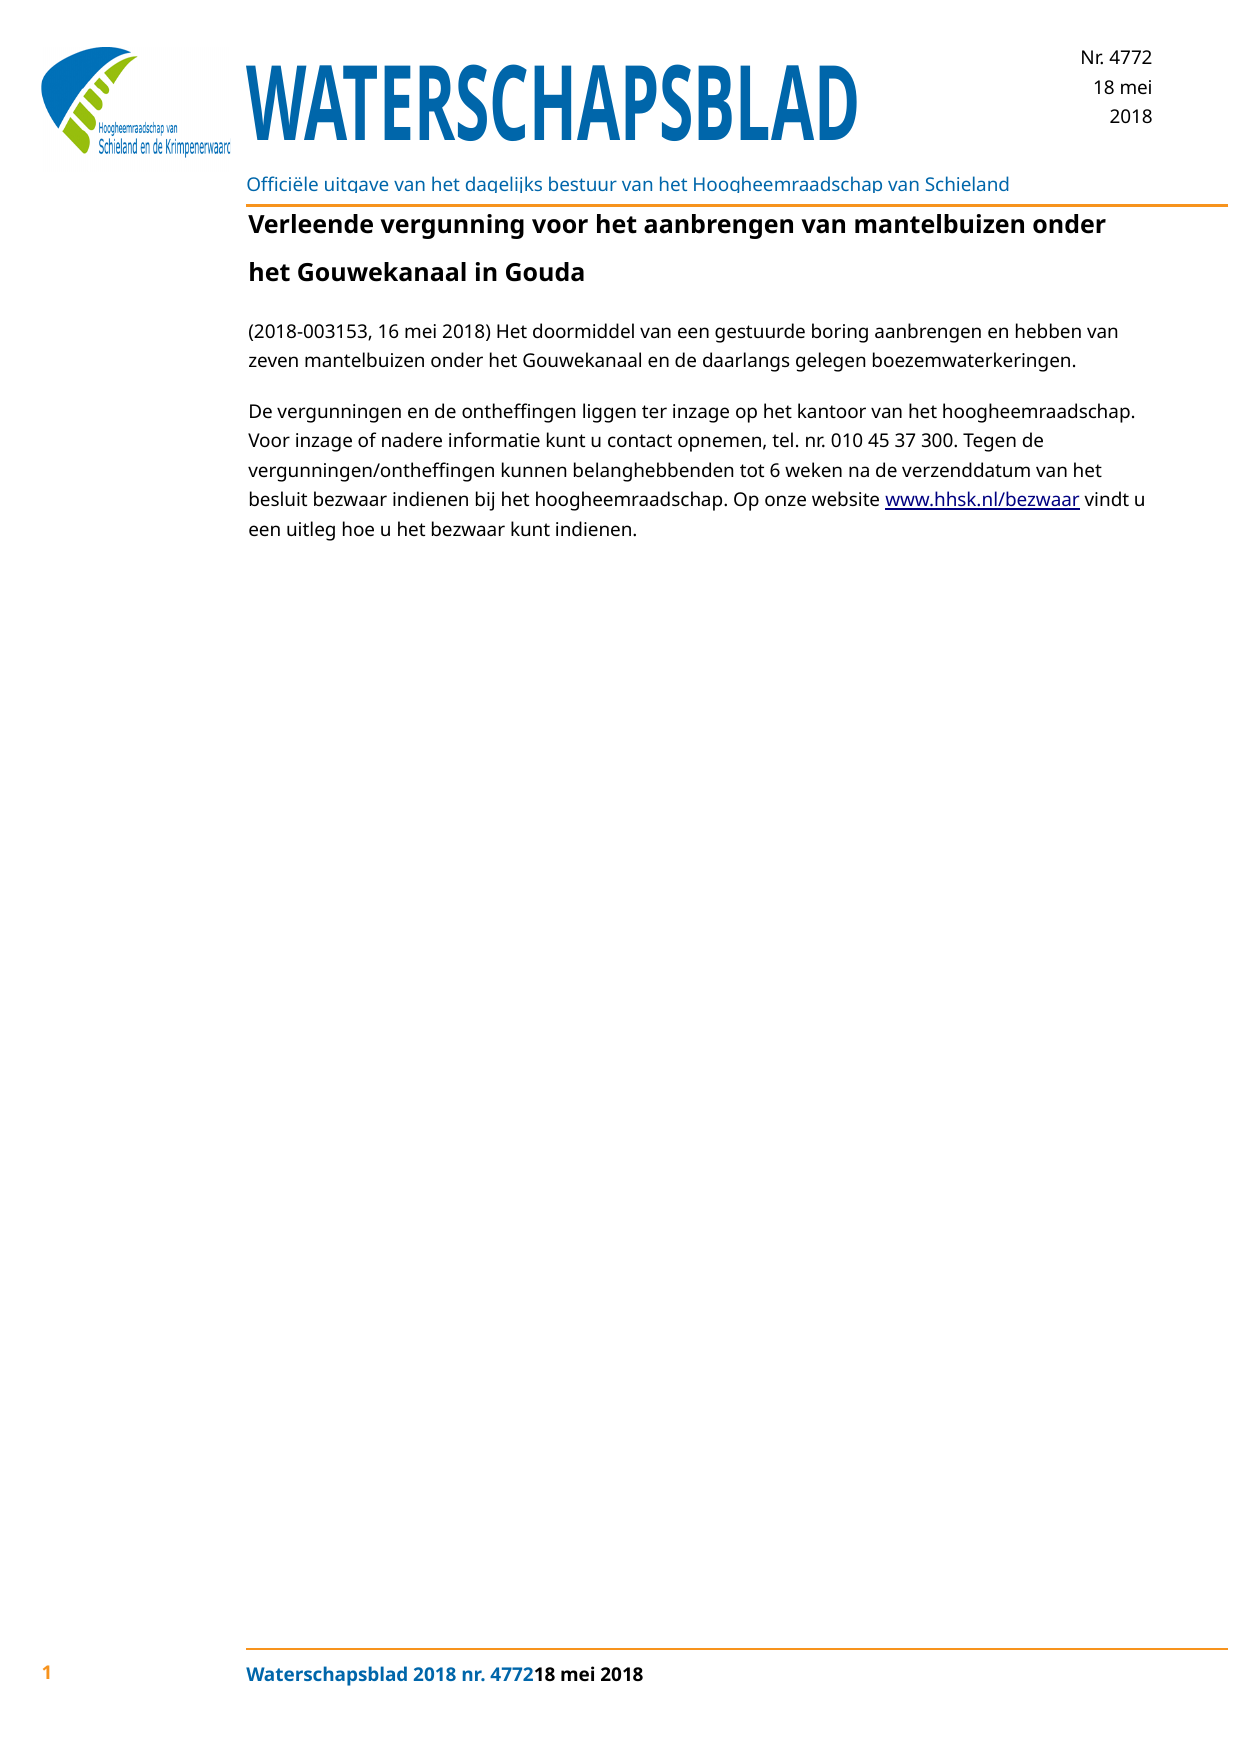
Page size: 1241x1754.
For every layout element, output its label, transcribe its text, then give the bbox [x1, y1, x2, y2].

text Verleende vergunning voor het aanbrengen van mantelbuizen onder het Gouwekanaal in Gouda [248, 207, 1152, 288]
picture [41, 47, 231, 172]
text (2018-003153, 16 mei 2018) Het doormiddel van een gestuurde boring aanbrengen en hebben van zeven mantelbuizen onder het Gouwekanaal en de daarlangs gelegen boezemwaterkeringen. [248, 318, 1152, 373]
text De vergunningen en de ontheffingen liggen ter inzage op het kantoor van het hoogheemraadschap. Voor inzage of nadere informatie kunt u contact opnemen, tel. nr. 010 45 37 300. Tegen de vergunningen/ontheffingen kunnen belanghebbenden tot 6 weken na de verzenddatum van het besluit bezwaar indienen bij het hoogheemraadschap. Op onze website www.hhsk.nl/bezwaar vindt u een uitleg hoe u het bezwaar kunt indienen. [248, 398, 1152, 542]
